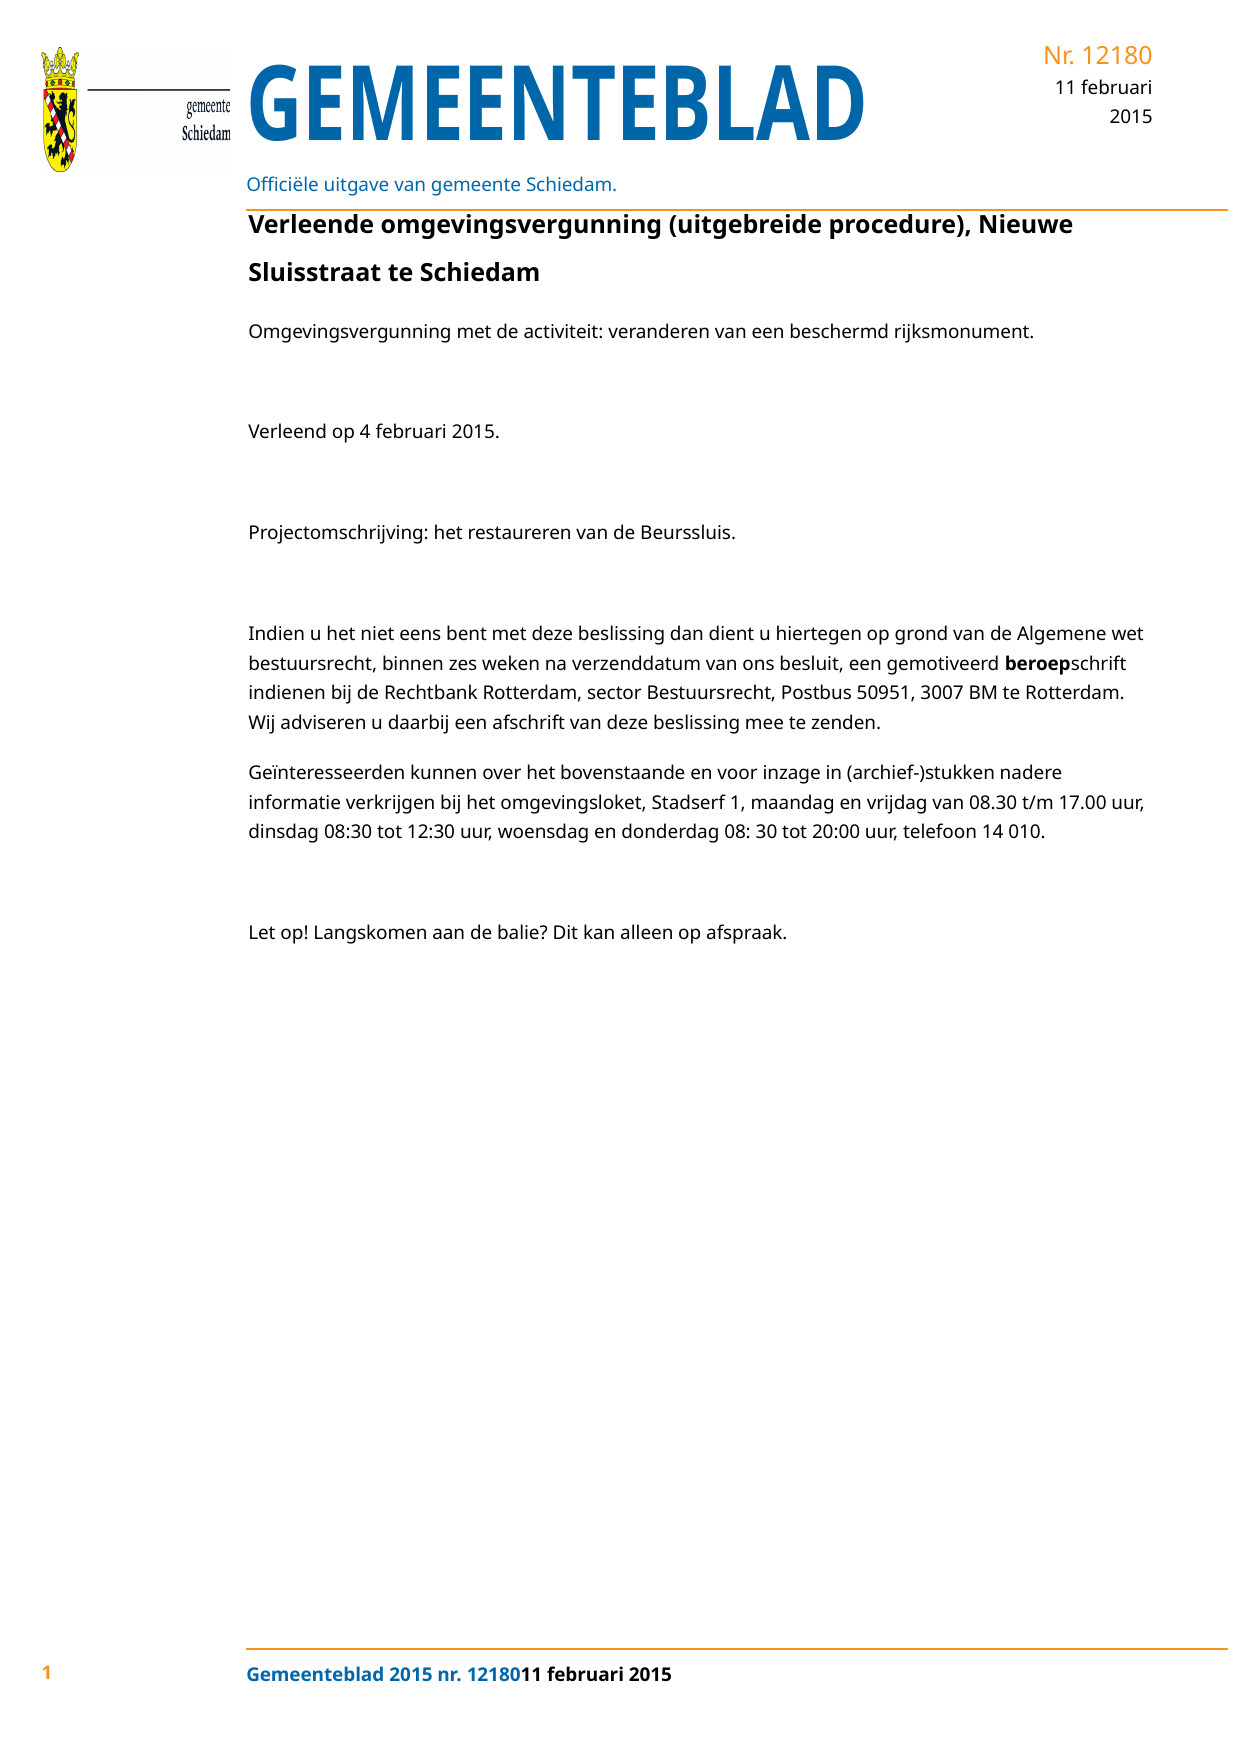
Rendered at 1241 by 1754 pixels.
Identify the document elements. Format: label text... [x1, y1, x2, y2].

text Omgevingsvergunning met de activiteit: veranderen van een beschermd rijksmonument. [248, 318, 1152, 344]
text Projectomschrijving: het restaureren van de Beurssluis. [248, 519, 1152, 545]
text Verleend op 4 februari 2015. [248, 419, 1152, 444]
picture [41, 47, 231, 172]
text Indien u het niet eens bent met deze beslissing dan dient u hiertegen op grond van de Algemene wet bestuursrecht, binnen zes weken na verzenddatum van ons besluit, een gemotiveerd beroepschrift indienen bij de Rechtbank Rotterdam, sector Bestuursrecht, Postbus 50951, 3007 BM te Rotterdam. Wij adviseren u daarbij een afschrift van deze beslissing mee te zenden. [248, 620, 1152, 735]
text Verleende omgevingsvergunning (uitgebreide procedure), Nieuwe Sluisstraat te Schiedam [248, 211, 1152, 288]
text Let op! Langskomen aan de balie? Dit kan alleen op afspraak. [248, 919, 1152, 945]
text Geïnteresseerden kunnen over het bovenstaande en voor inzage in (archief-)stukken nadere informatie verkrijgen bij het omgevingsloket, Stadserf 1, maandag en vrijdag van 08.30 t/m 17.00 uur, dinsdag 08:30 tot 12:30 uur, woensdag en donderdag 08: 30 tot 20:00 uur, telefoon 14 010. [248, 759, 1152, 844]
